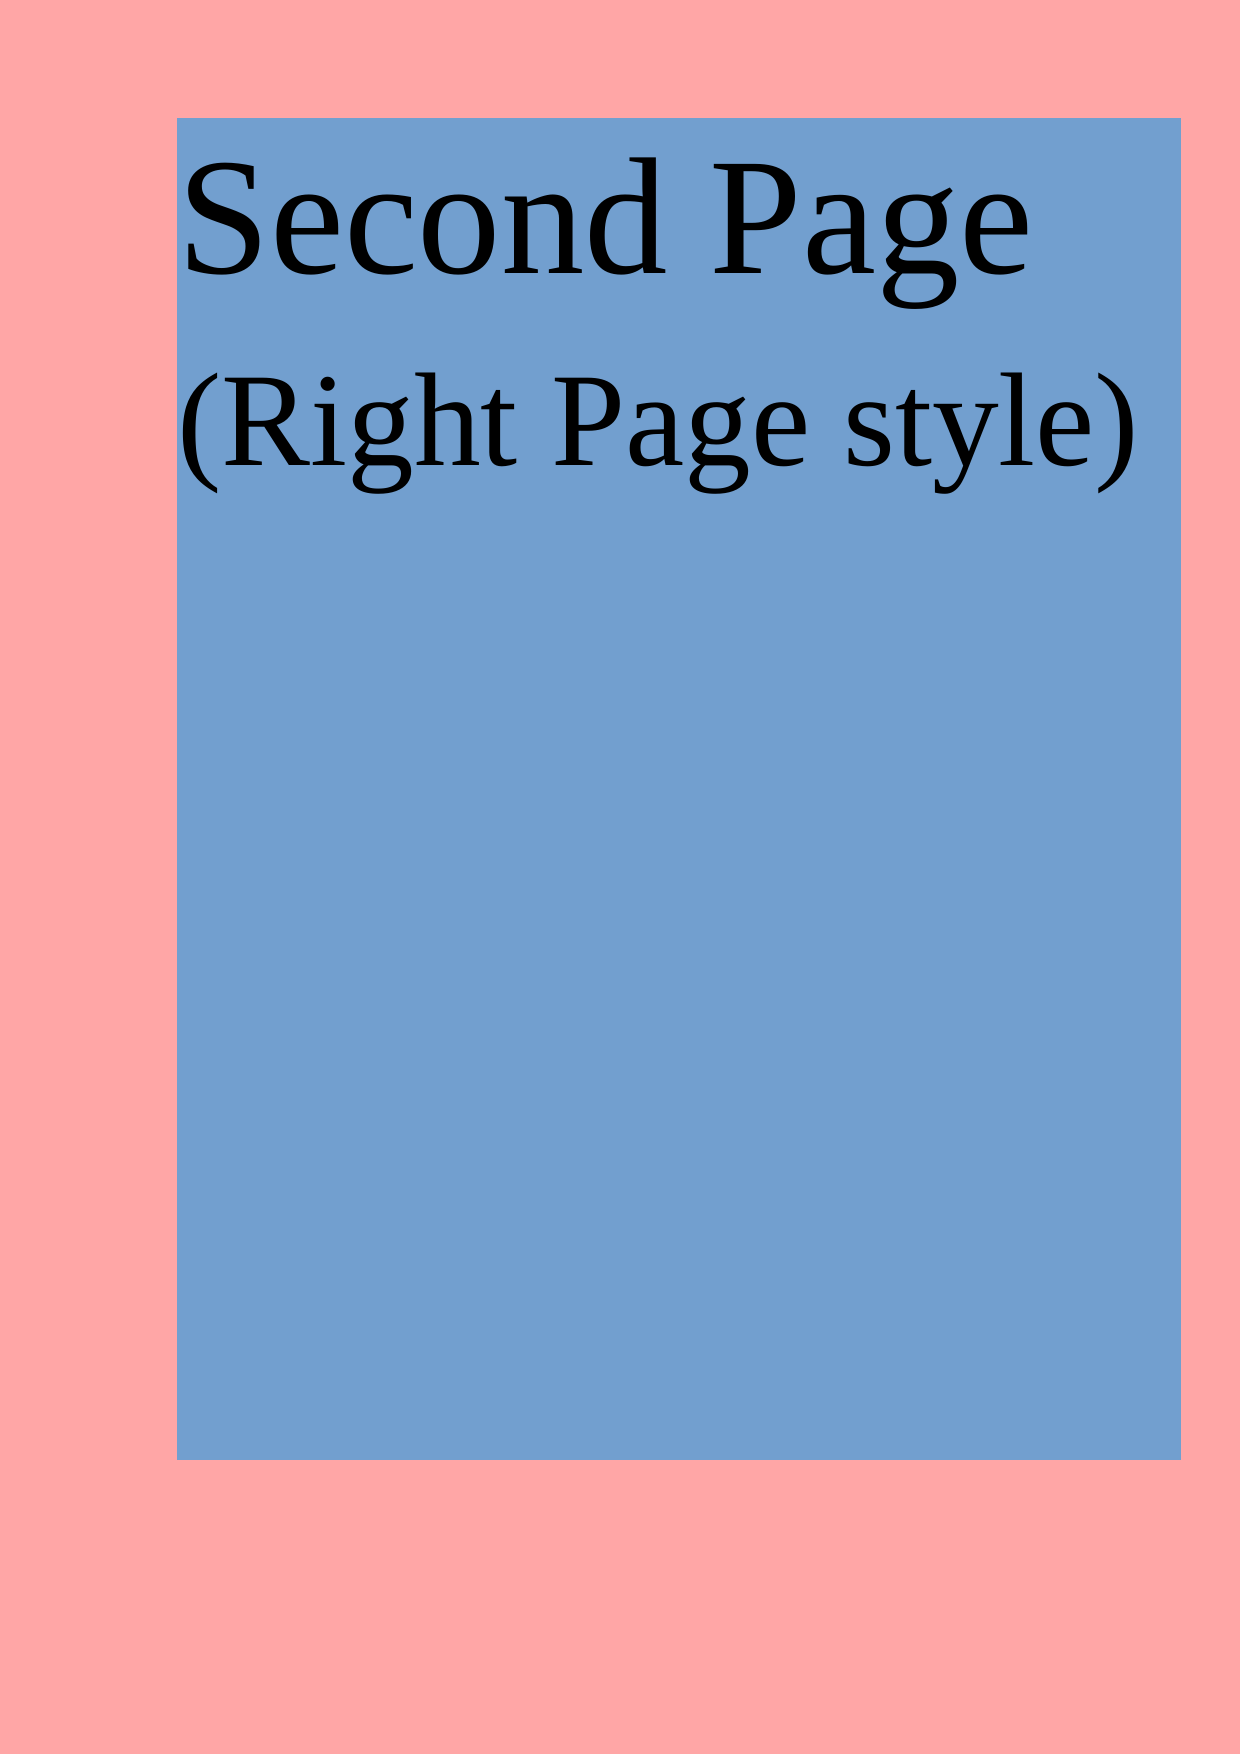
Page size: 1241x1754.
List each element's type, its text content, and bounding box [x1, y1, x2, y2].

text Second Page (Right Page style) [177, 118, 1181, 501]
